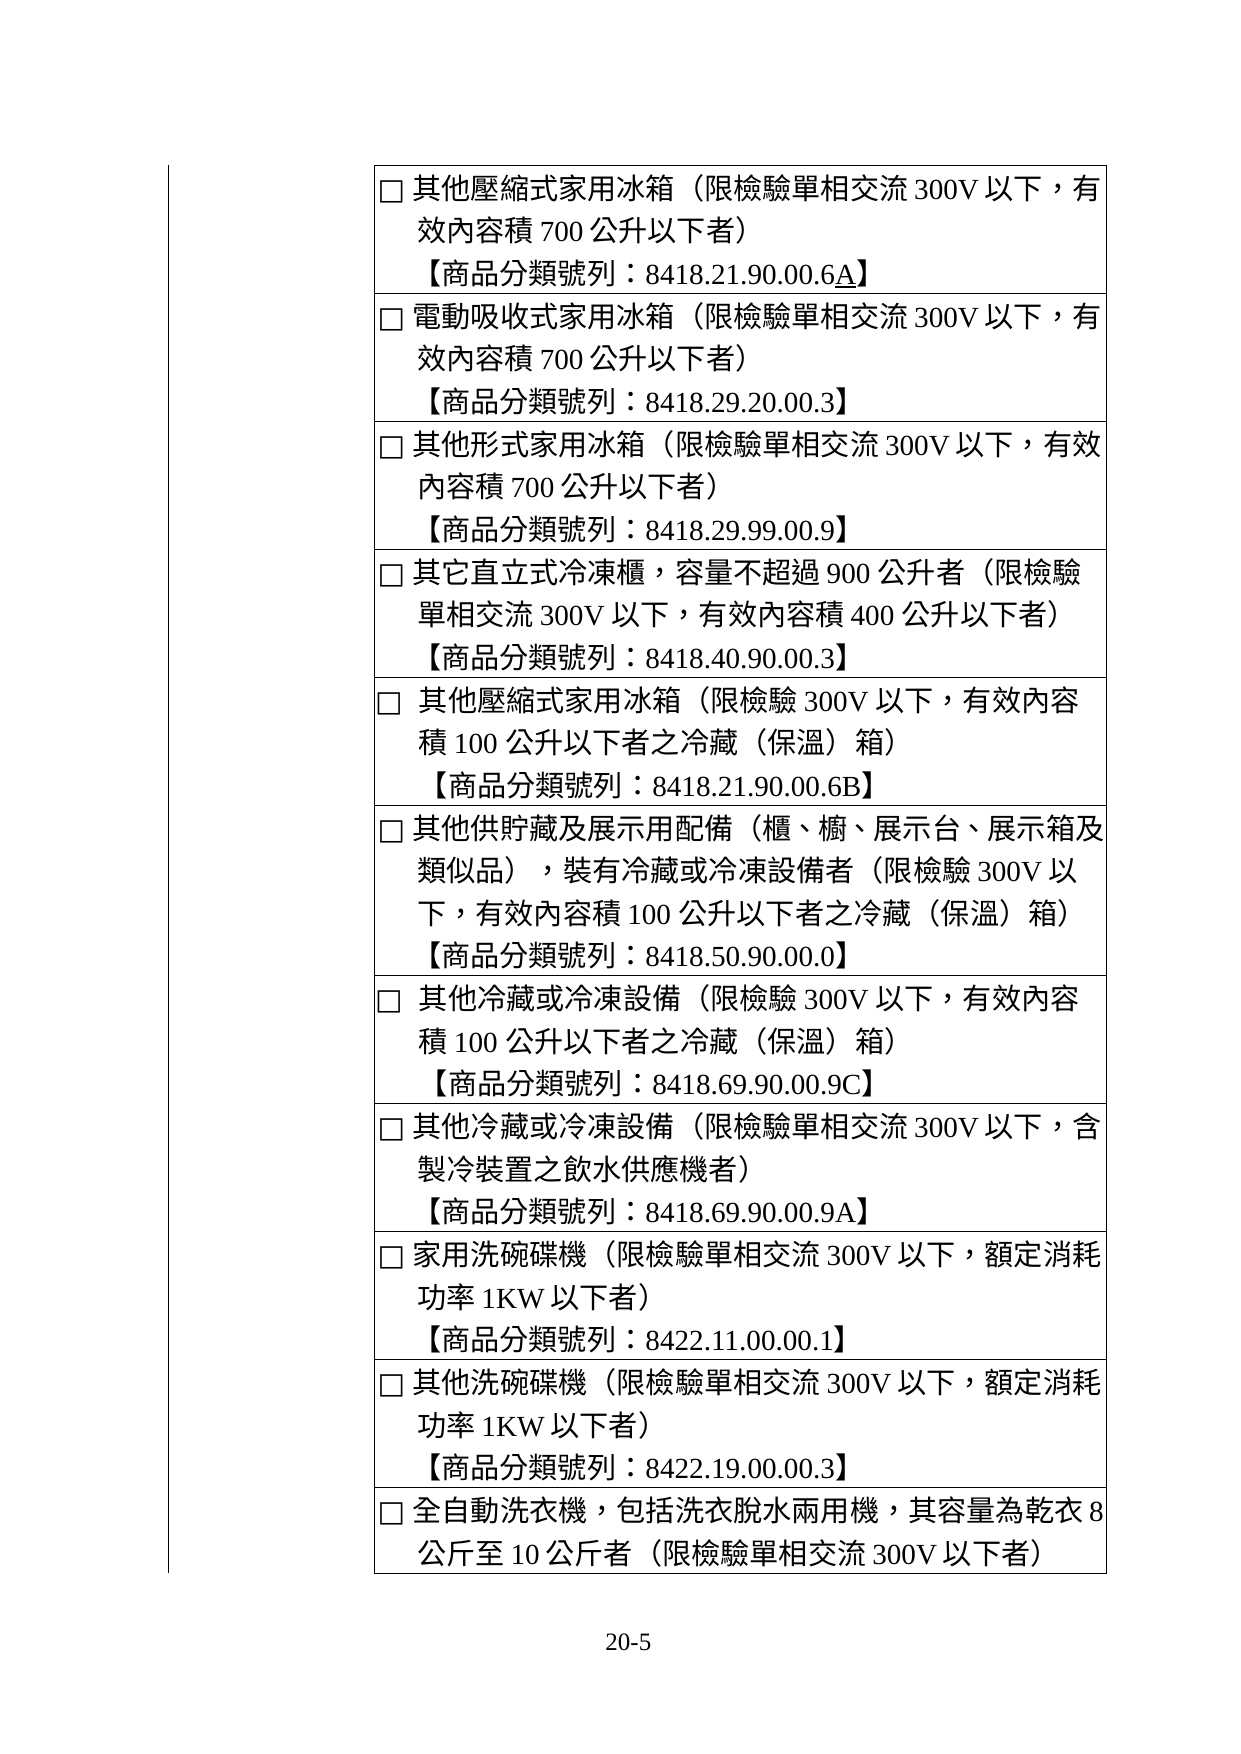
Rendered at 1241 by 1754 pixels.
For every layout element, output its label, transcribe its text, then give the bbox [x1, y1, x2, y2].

table_cell [169, 1103, 374, 1231]
table_cell [169, 549, 374, 677]
table_cell □ 其它直立式冷凍櫃，容量不超過900 公升者（限檢驗單相交流300V 以下，有效內容積400 公升以下者） 【商品分類號列：8418.40.90.00.3】 [375, 550, 1106, 677]
table_cell □ 其他冷藏或冷凍設備（限檢驗單相交流300V以下，含製冷裝置之飲水供應機者） 【商品分類號列：8418.69.90.00.9A】 [375, 1104, 1106, 1231]
table_cell □ 家用洗碗碟機（限檢驗單相交流300V以下，額定消耗功率1KW以下者） 【商品分類號列：8422.11.00.00.1】 [375, 1232, 1106, 1359]
table_cell □ 其他形式家用冰箱（限檢驗單相交流300V以下，有效內容積700公升以下者） 【商品分類號列：8418.29.99.00.9】 [375, 422, 1106, 548]
table_cell [169, 1359, 374, 1487]
table_cell [169, 293, 374, 421]
table_cell □ 其他供貯藏及展示用配備（櫃、櫥、展示台、展示箱及類似品），裝有冷藏或冷凍設備者（限檢驗300V 以下，有效內容積100 公升以下者之冷藏（保溫）箱） 【商品分類號列：8418.50.90.00.0】 [375, 806, 1106, 975]
table_cell [169, 975, 374, 1103]
table_cell [169, 805, 374, 975]
table_cell [169, 165, 374, 292]
table_cell 其他冷藏或冷凍設備（限檢驗300V 以下，有效內容積100 公升以下者之冷藏（保溫）箱） 【商品分類號列：8418.69.90.00.9C】 [375, 976, 1106, 1103]
table_cell □ 其他壓縮式家用冰箱（限檢驗單相交流300V以下，有效內容積700公升以下者） 【商品分類號列：8418.21.90.00.6A】 [375, 166, 1106, 292]
table_cell 其他壓縮式家用冰箱（限檢驗300V 以下，有效內容積100 公升以下者之冷藏（保溫）箱） 【商品分類號列：8418.21.90.00.6B】 [375, 678, 1106, 804]
table_cell [169, 421, 374, 548]
table_cell [169, 1487, 374, 1573]
table_cell [169, 1231, 374, 1359]
table_cell □ 其他洗碗碟機（限檢驗單相交流300V以下，額定消耗功率1KW以下者） 【商品分類號列：8422.19.00.00.3】 [375, 1360, 1106, 1487]
table_cell □ 電動吸收式家用冰箱（限檢驗單相交流300V以下，有效內容積700公升以下者） 【商品分類號列：8418.29.20.00.3】 [375, 294, 1106, 421]
table_cell □ 全自動洗衣機，包括洗衣脫水兩用機，其容量為乾衣8公斤至10公斤者（限檢驗單相交流300V以下者） [375, 1488, 1106, 1573]
table_cell [169, 677, 374, 804]
